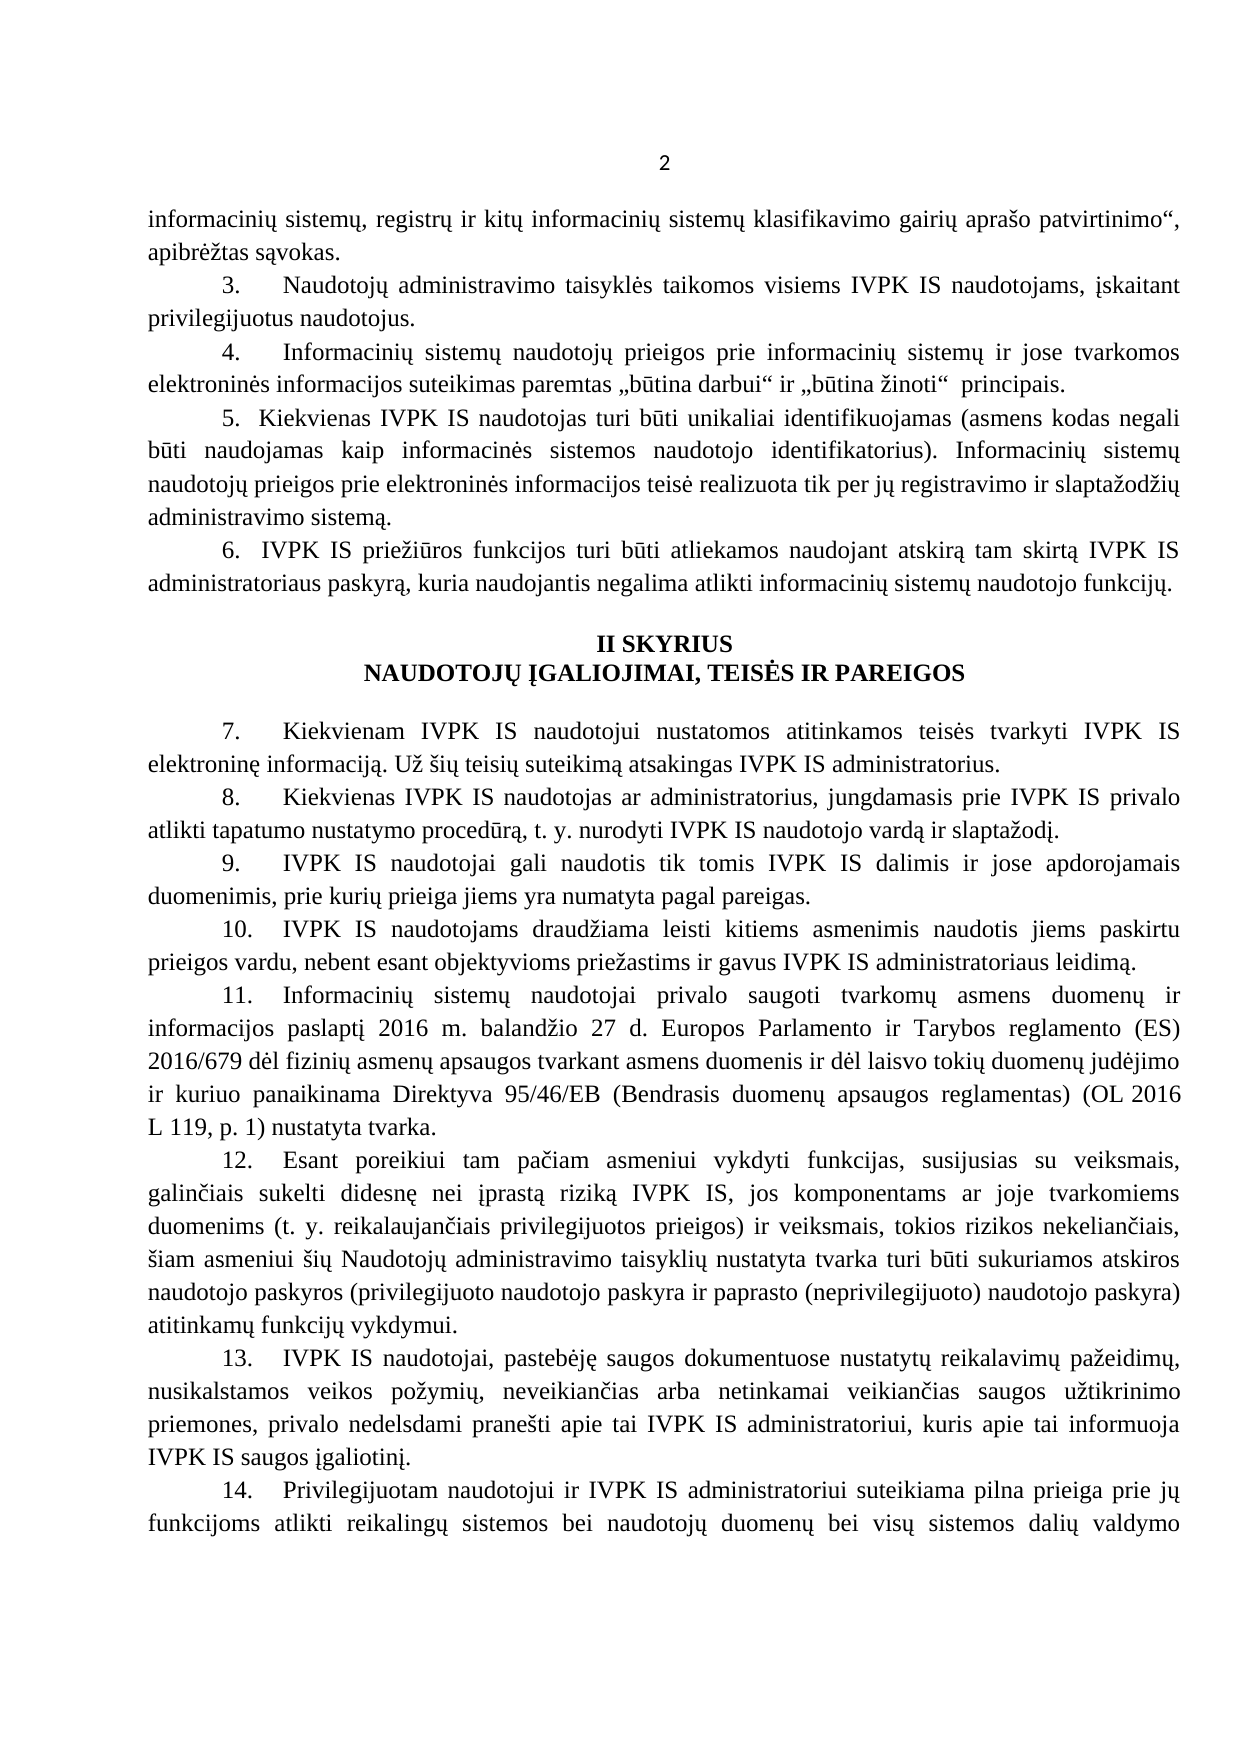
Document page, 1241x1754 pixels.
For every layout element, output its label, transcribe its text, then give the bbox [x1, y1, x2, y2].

text 11. Informacinių sistemų naudotojai privalo saugoti tvarkomų asmens duomenų ir informacijos paslaptį 2016 m. balandžio 27 d. Europos Parlamento ir Tarybos reglamento (ES) 2016/679 dėl fizinių asmenų apsaugos tvarkant asmens duomenis ir dėl laisvo tokių duomenų judėjimo ir kuriuo panaikinama Direktyva 95/46/EB (Bendrasis duomenų apsaugos reglamentas) (OL 2016 L 119, p. 1) nustatyta tvarka. [148, 980, 1181, 1141]
text 14. Privilegijuotam naudotojui ir IVPK IS administratoriui suteikiama pilna prieiga prie jų funkcijoms atlikti reikalingų sistemos bei naudotojų duomenų bei visų sistemos dalių valdymo [148, 1475, 1181, 1537]
text 10. IVPK IS naudotojams draudžiama leisti kitiems asmenimis naudotis jiems paskirtu prieigos vardu, nebent esant objektyvioms priežastims ir gavus IVPK IS administratoriaus leidimą. [148, 914, 1181, 976]
text 12. Esant poreikiui tam pačiam asmeniui vykdyti funkcijas, susijusias su veiksmais, galinčiais sukelti didesnę nei įprastą riziką IVPK IS, jos komponentams ar joje tvarkomiems duomenims (t. y. reikalaujančiais privilegijuotos prieigos) ir veiksmais, tokios rizikos nekeliančiais, šiam asmeniui šių Naudotojų administravimo taisyklių nustatyta tvarka turi būti sukuriamos atskiros naudotojo paskyros (privilegijuoto naudotojo paskyra ir paprasto (neprivilegijuoto) naudotojo paskyra) atitinkamų funkcijų vykdymui. [148, 1145, 1181, 1339]
text naudotojų įgaliojimai, teisės ir pareigos [148, 658, 1181, 687]
text 7. Kiekvienam IVPK IS naudotojui nustatomos atitinkamos teisės tvarkyti IVPK IS elektroninę informaciją. Už šių teisių suteikimą atsakingas IVPK IS administratorius. [148, 716, 1181, 777]
text informacinių sistemų, registrų ir kitų informacinių sistemų klasifikavimo gairių aprašo patvirtinimo“, apibrėžtas sąvokas. [148, 204, 1181, 266]
text 13. IVPK IS naudotojai, pastebėję saugos dokumentuose nustatytų reikalavimų pažeidimų, nusikalstamos veikos požymių, neveikiančias arba netinkamai veikiančias saugos užtikrinimo priemones, privalo nedelsdami pranešti apie tai IVPK IS administratoriui, kuris apie tai informuoja IVPK IS saugos įgaliotinį. [148, 1343, 1181, 1471]
text 3. Naudotojų administravimo taisyklės taikomos visiems IVPK IS naudotojams, įskaitant privilegijuotus naudotojus. [148, 271, 1181, 332]
text 8. Kiekvienas IVPK IS naudotojas ar administratorius, jungdamasis prie IVPK IS privalo atlikti tapatumo nustatymo procedūrą, t. y. nurodyti IVPK IS naudotojo vardą ir slaptažodį. [148, 782, 1181, 843]
text 4. Informacinių sistemų naudotojų prieigos prie informacinių sistemų ir jose tvarkomos elektroninės informacijos suteikimas paremtas „būtina darbui“ ir „būtina žinoti“ principais. [148, 337, 1181, 398]
text 5. Kiekvienas IVPK IS naudotojas turi būti unikaliai identifikuojamas (asmens kodas negali būti naudojamas kaip informacinės sistemos naudotojo identifikatorius). Informacinių sistemų naudotojų prieigos prie elektroninės informacijos teisė realizuota tik per jų registravimo ir slaptažodžių administravimo sistemą. [148, 403, 1181, 530]
text 6. IVPK IS priežiūros funkcijos turi būti atliekamos naudojant atskirą tam skirtą IVPK IS administratoriaus paskyrą, kuria naudojantis negalima atlikti informacinių sistemų naudotojo funkcijų. [148, 535, 1181, 596]
text II SKYRIUS [148, 629, 1181, 658]
text 9. IVPK IS naudotojai gali naudotis tik tomis IVPK IS dalimis ir jose apdorojamais duomenimis, prie kurių prieiga jiems yra numatyta pagal pareigas. [148, 848, 1181, 909]
